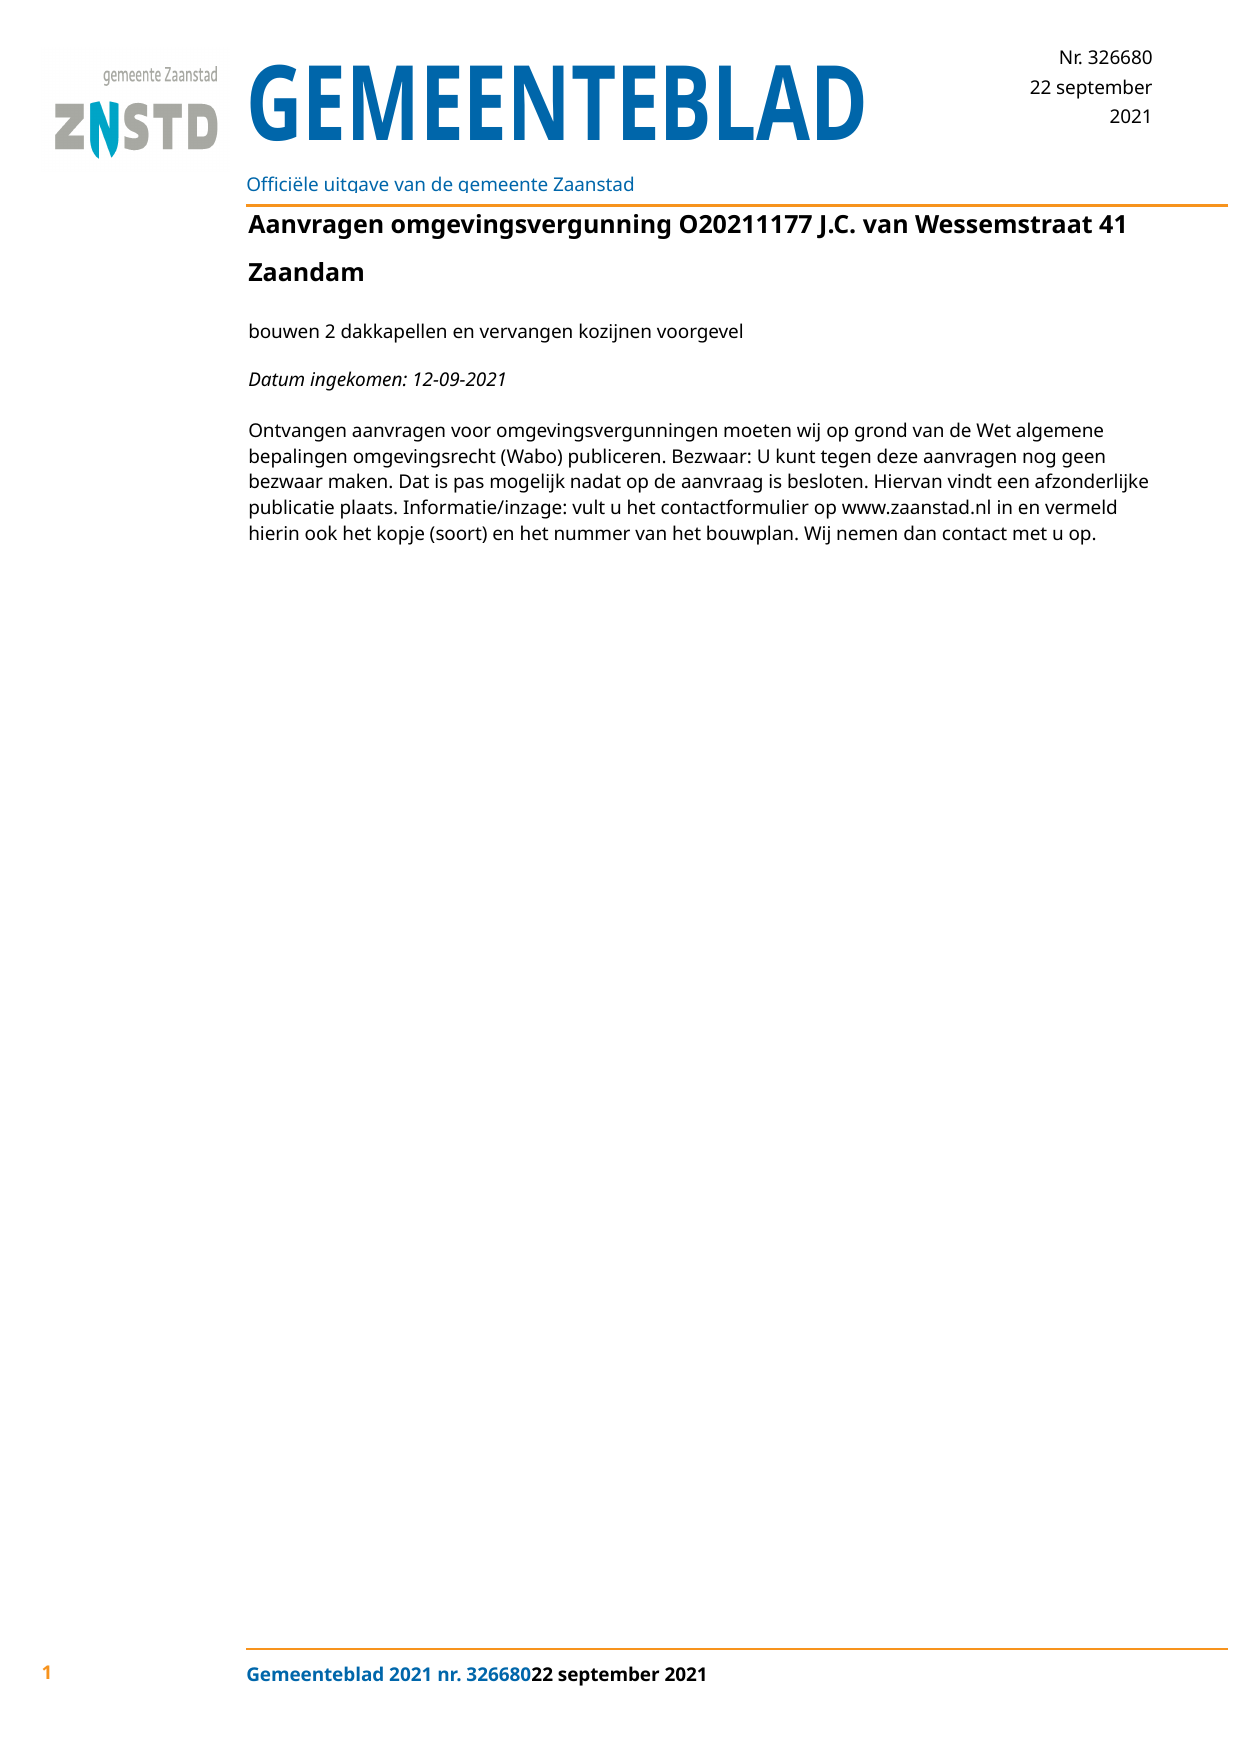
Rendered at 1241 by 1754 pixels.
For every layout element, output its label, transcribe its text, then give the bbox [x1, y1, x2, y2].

text bouwen 2 dakkapellen en vervangen kozijnen voorgevel [248, 318, 1152, 344]
text Ontvangen aanvragen voor omgevingsvergunningen moeten wij op grond van de Wet algemene bepalingen omgevingsrecht (Wabo) publiceren. Bezwaar: U kunt tegen deze aanvragen nog geen bezwaar maken. Dat is pas mogelijk nadat op de aanvraag is besloten. Hiervan vindt een afzonderlijke publicatie plaats. Informatie/inzage: vult u het contactformulier op www.zaanstad.nl in en vermeld hierin ook het kopje (soort) en het nummer van het bouwplan. Wij nemen dan contact met u op. [248, 417, 1152, 546]
text Datum ingekomen: 12-09-2021 [248, 366, 1152, 391]
picture [41, 47, 231, 172]
text Aanvragen omgevingsvergunning O20211177 J.C. van Wessemstraat 41 Zaandam [248, 207, 1152, 288]
